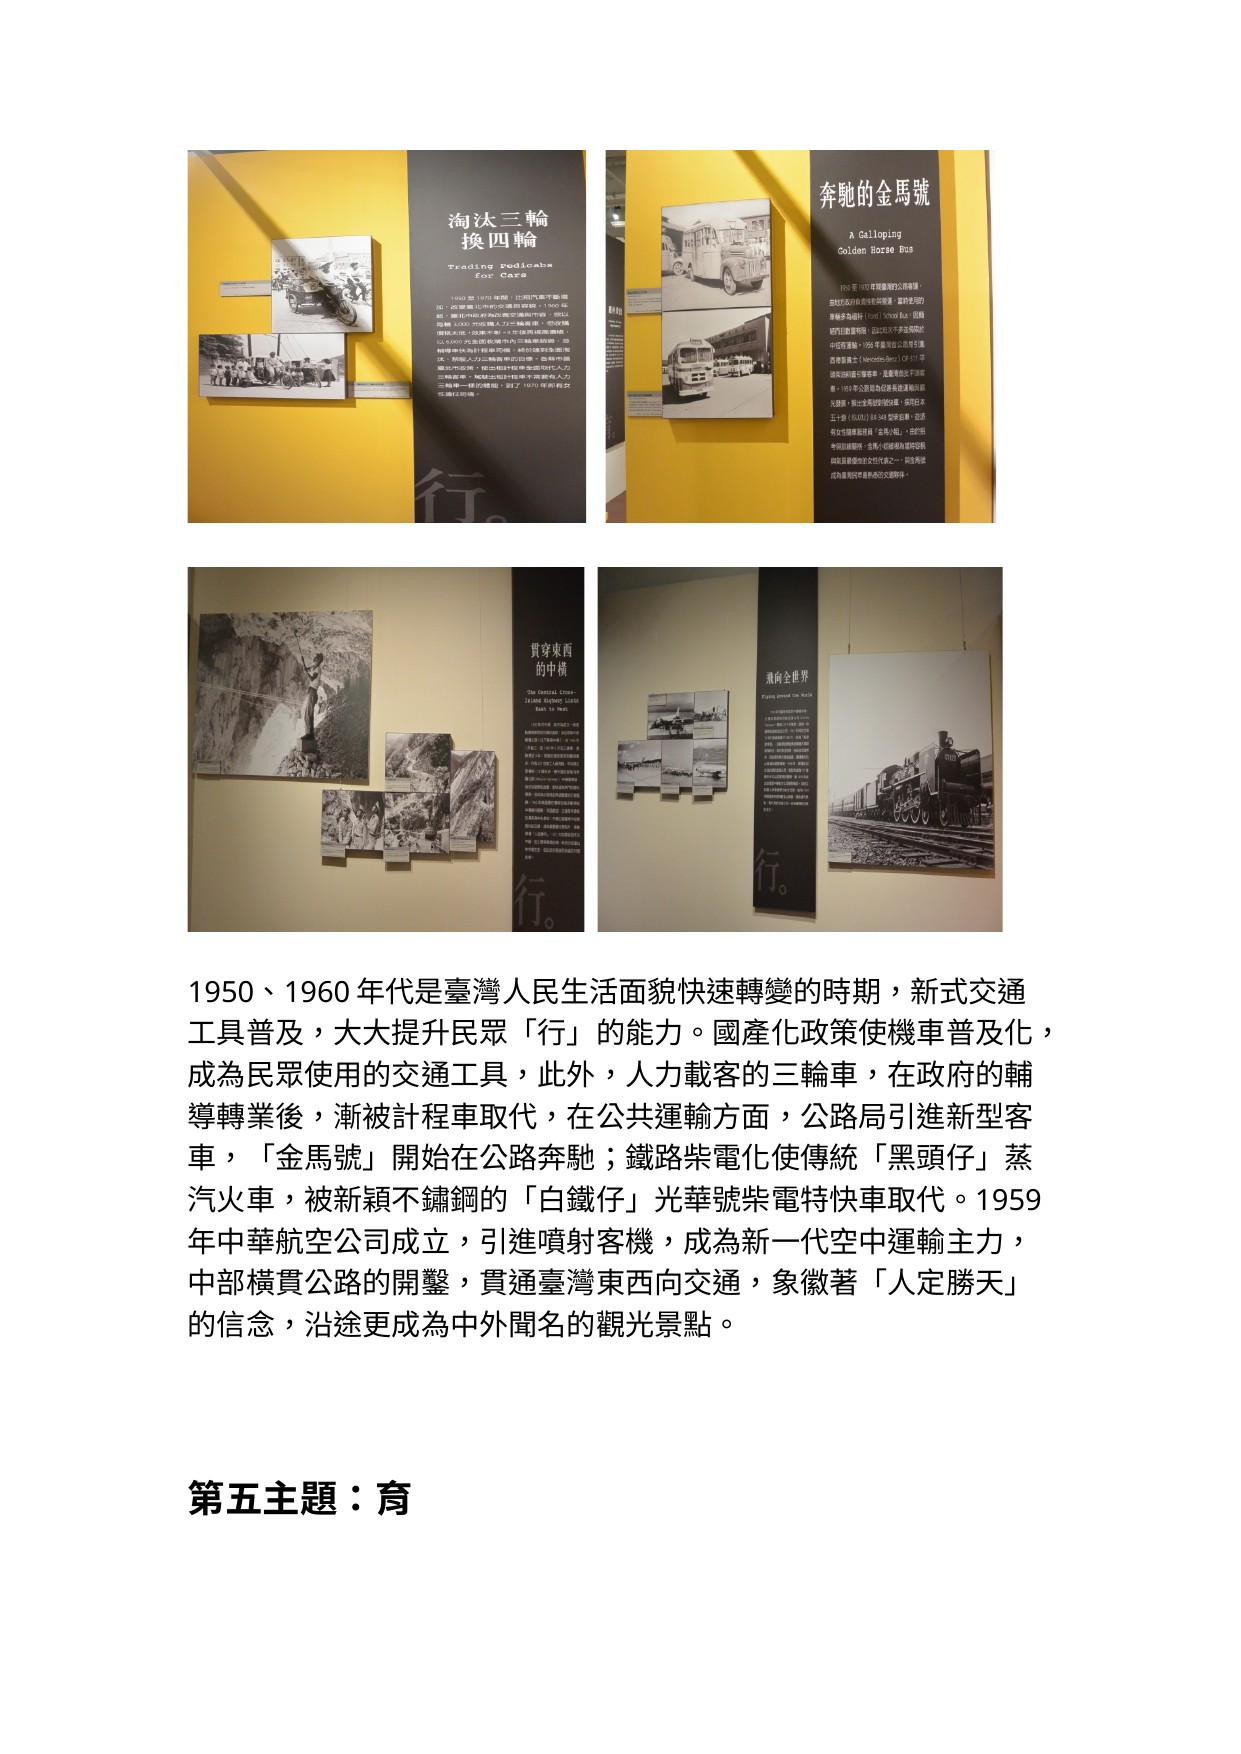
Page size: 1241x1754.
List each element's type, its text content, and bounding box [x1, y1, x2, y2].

picture [605, 150, 997, 523]
text 1950、1960年代是臺灣人民生活面貌快速轉變的時期，新式交通工具普及，大大提升民眾「行」的能力。國產化政策使機車普及化，成為民眾使用的交通工具，此外，人力載客的三輪車，在政府的輔導轉業後，漸被計程車取代，在公共運輸方面，公路局引進新型客車，「金馬號」開始在公路奔馳；鐵路柴電化使傳統「黑頭仔」蒸汽火車，被新穎不鏽鋼的「白鐵仔」光華號柴電特快車取代。1959年中華航空公司成立，引進噴射客機，成為新一代空中運輸主力，中部橫貫公路的開鑿，貫通臺灣東西向交通，象徽著「人定勝天」的信念，沿途更成為中外聞名的觀光景點。 [187, 969, 1053, 1344]
picture [187, 150, 587, 523]
picture [597, 567, 1003, 932]
text 第五主題：育 [187, 1469, 1053, 1523]
picture [187, 567, 585, 932]
